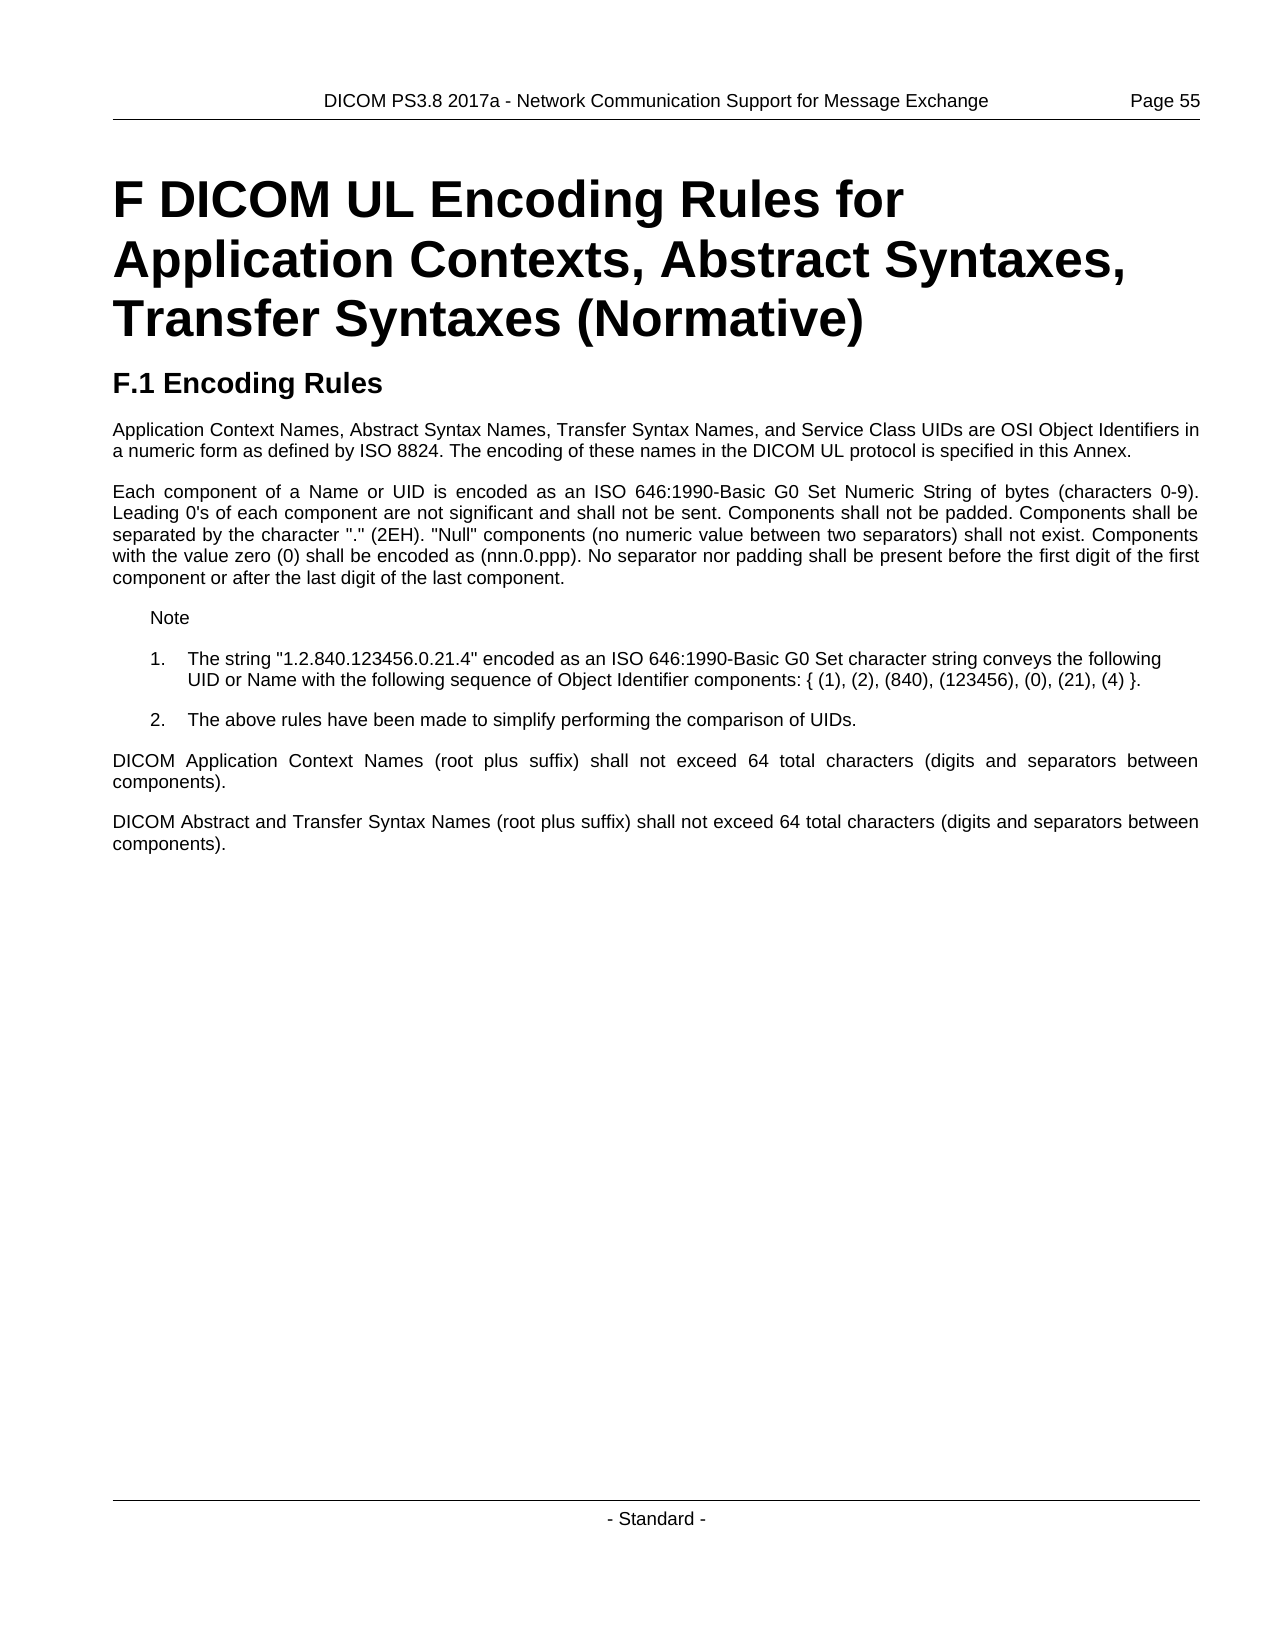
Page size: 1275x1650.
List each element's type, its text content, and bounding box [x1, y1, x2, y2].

text F.1 Encoding Rules [112, 366, 1200, 400]
text F DICOM UL Encoding Rules for Application Contexts, Abstract Syntaxes, Transfer Syntaxes (Normative) [112, 169, 1200, 347]
text Each component of a Name or UID is encoded as an ISO 646:1990-Basic G0 Set Numeric String of bytes (characters 0-9). Leading 0's of each component are not significant and shall not be sent. Components shall not be padded. Components shall be separated by the character "." (2EH). "Null" components (no numeric value between two separators) shall not exist. Components with the value zero (0) shall be encoded as (nnn.0.ppp). No separator nor padding shall be present before the first digit of the first component or after the last digit of the last component. [112, 480, 1200, 588]
text DICOM Application Context Names (root plus suffix) shall not exceed 64 total characters (digits and separators between components). [112, 749, 1200, 793]
list The above rules have been made to simplify performing the comparison of UIDs. [150, 709, 1162, 731]
text Note [150, 607, 1162, 628]
text Application Context Names, Abstract Syntax Names, Transfer Syntax Names, and Service Class UIDs are OSI Object Identifiers in a numeric form as defined by ISO 8824. The encoding of these names in the DICOM UL protocol is specified in this Annex. [112, 418, 1200, 462]
text DICOM Abstract and Transfer Syntax Names (root plus suffix) shall not exceed 64 total characters (digits and separators between components). [112, 811, 1200, 854]
list The string "1.2.840.123456.0.21.4" encoded as an ISO 646:1990-Basic G0 Set character string conveys the following UID or Name with the following sequence of Object Identifier components: { (1), (2), (840), (123456), (0), (21), (4) }. [150, 647, 1162, 690]
